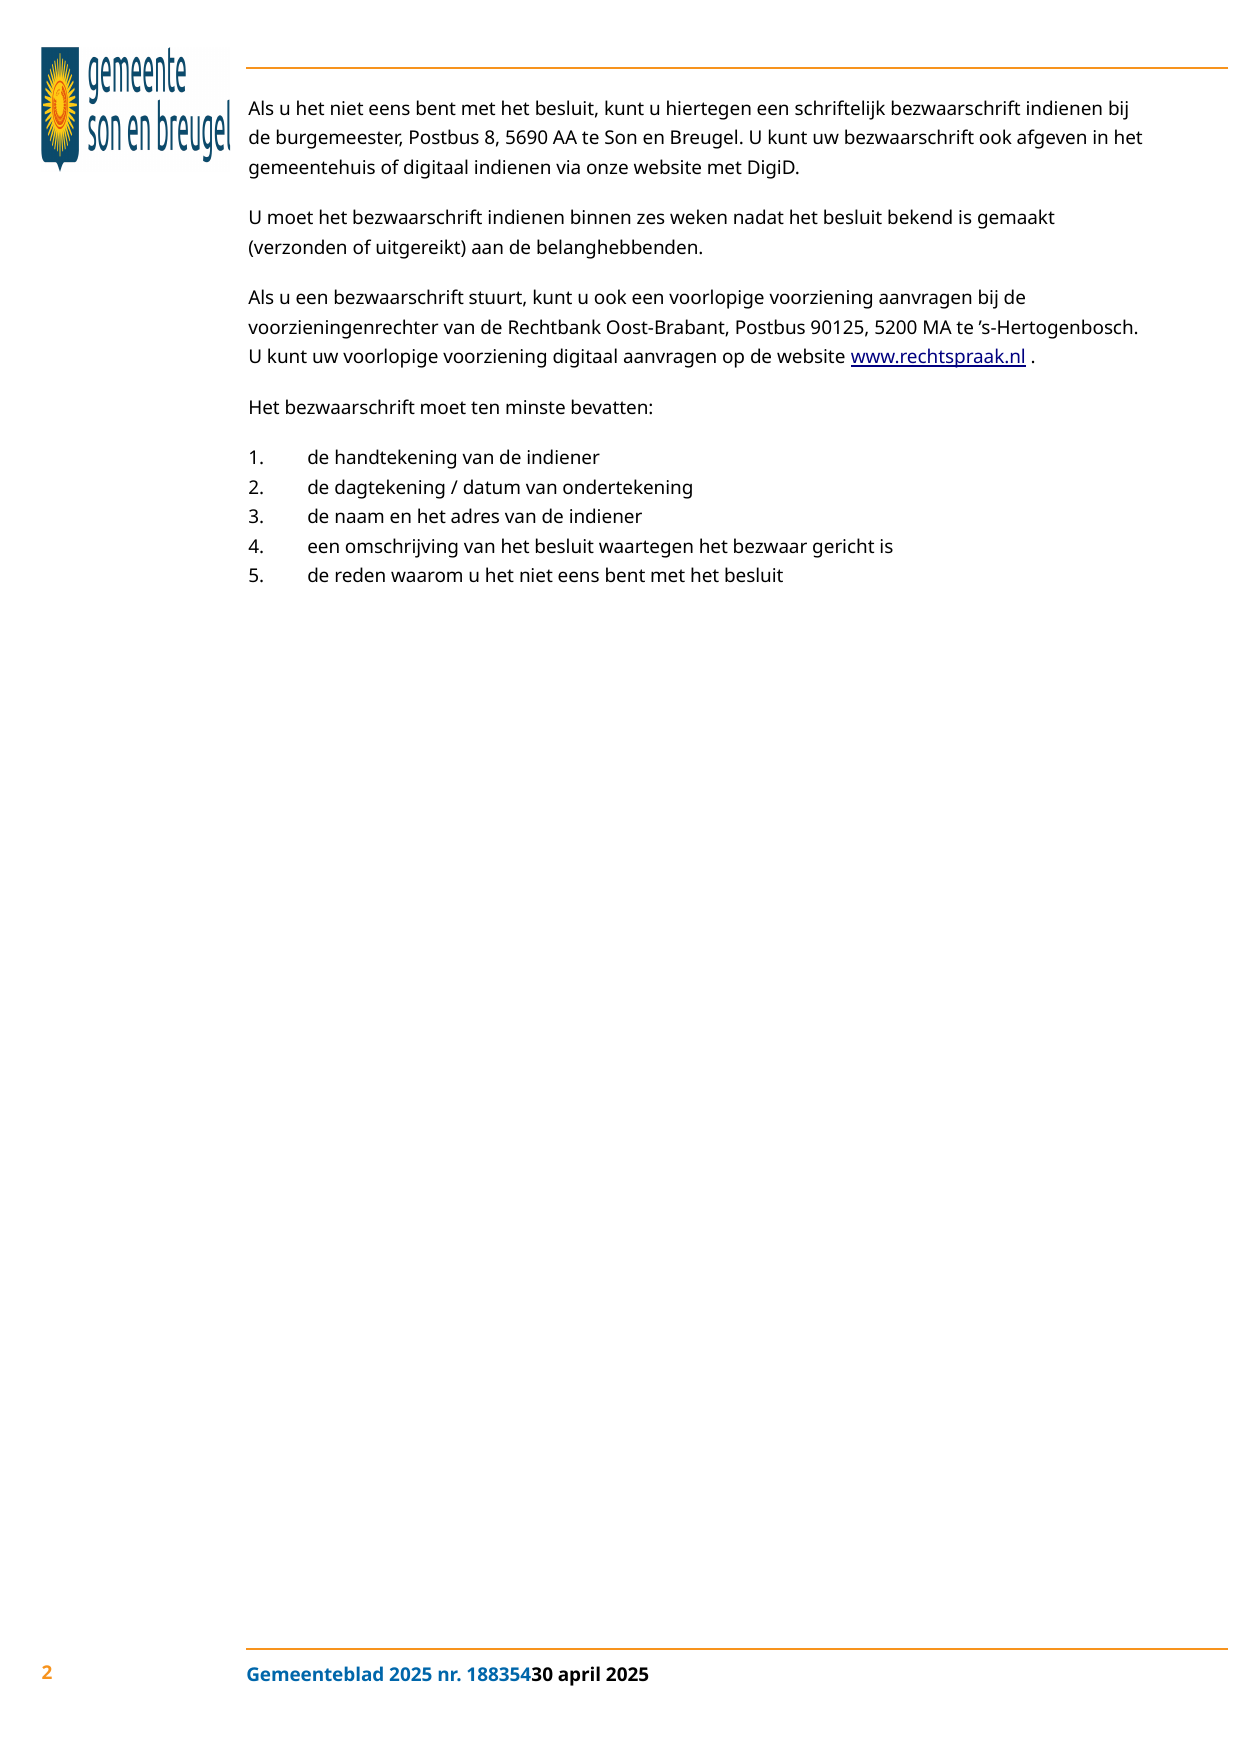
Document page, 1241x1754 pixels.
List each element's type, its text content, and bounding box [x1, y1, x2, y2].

text Als u een bezwaarschrift stuurt, kunt u ook een voorlopige voorziening aanvragen bij de voorzieningenrechter van de Rechtbank Oost-Brabant, Postbus 90125, 5200 MA te ’s-Hertogenbosch. U kunt uw voorlopige voorziening digitaal aanvragen op de website www.rechtspraak.nl . [248, 284, 1152, 369]
list de dagtekening / datum van ondertekening [248, 474, 1152, 500]
text Het bezwaarschrift moet ten minste bevatten: [248, 394, 1152, 420]
text Als u het niet eens bent met het besluit, kunt u hiertegen een schriftelijk bezwaarschrift indienen bij de burgemeester, Postbus 8, 5690 AA te Son en Breugel. U kunt uw bezwaarschrift ook afgeven in het gemeentehuis of digitaal indienen via onze website met DigiD. [248, 95, 1152, 180]
list de naam en het adres van de indiener [248, 503, 1152, 529]
list een omschrijving van het besluit waartegen het bezwaar gericht is [248, 533, 1152, 559]
list de handtekening van de indiener [248, 444, 1152, 470]
text U moet het bezwaarschrift indienen binnen zes weken nadat het besluit bekend is gemaakt (verzonden of uitgereikt) aan de belanghebbenden. [248, 204, 1152, 260]
list de reden waarom u het niet eens bent met het besluit [248, 563, 1152, 588]
picture [41, 47, 231, 172]
